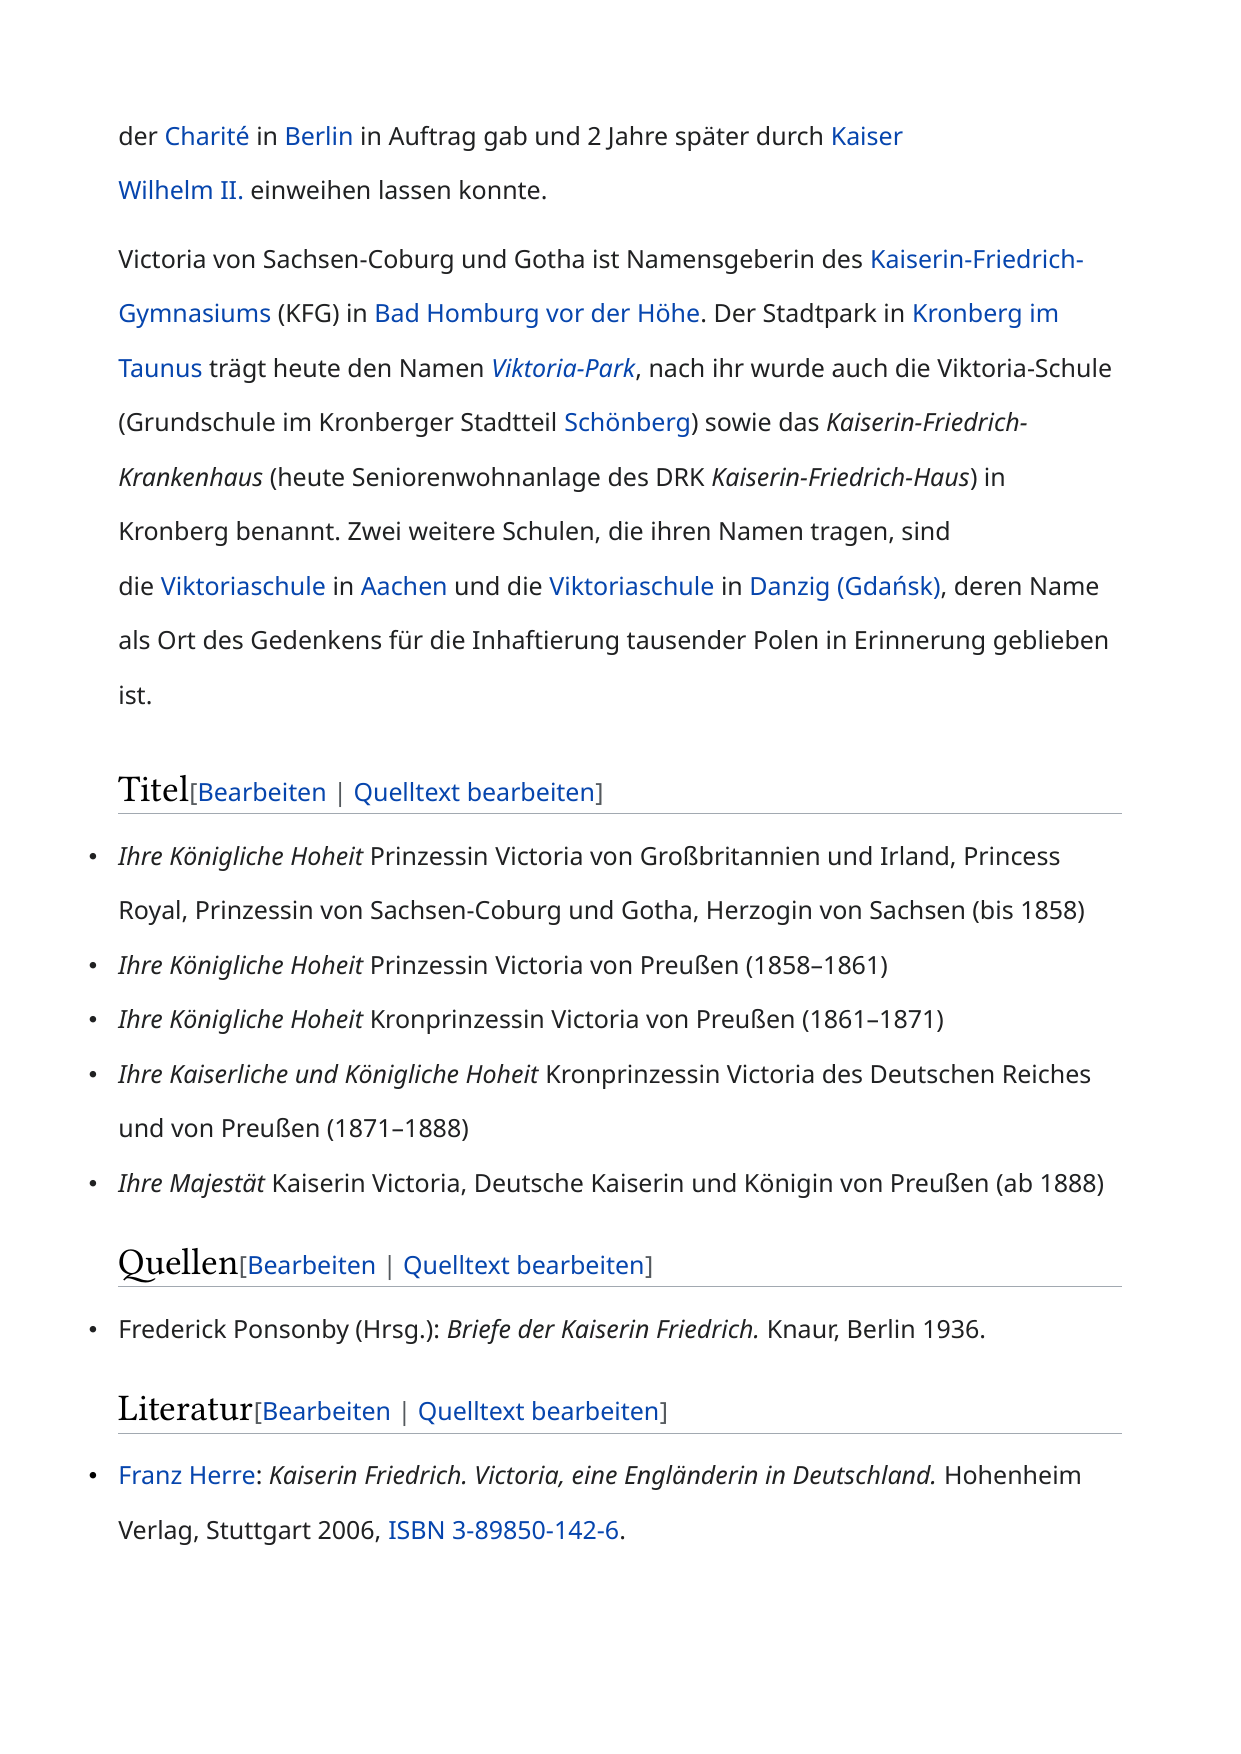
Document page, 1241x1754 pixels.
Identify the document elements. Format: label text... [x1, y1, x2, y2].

list Ihre Majestät Kaiserin Victoria, Deutsche Kaiserin und Königin von Preußen (ab 1888) [118, 1165, 1122, 1199]
subtitle Titel[Bearbeiten | Quelltext bearbeiten] [118, 767, 1122, 813]
list Franz Herre: Kaiserin Friedrich. Victoria, eine Engländerin in Deutschland. Hohenheim Verlag, Stuttgart 2006, ISBN 3-89850-142-6. [118, 1458, 1122, 1547]
subtitle Literatur[Bearbeiten | Quelltext bearbeiten] [118, 1387, 1122, 1433]
list Ihre Königliche Hoheit Prinzessin Victoria von Großbritannien und Irland, Princess Royal, Prinzessin von Sachsen-Coburg und Gotha, Herzogin von Sachsen (bis 1858) [118, 838, 1122, 927]
text der Charité in Berlin in Auftrag gab und 2 Jahre später durch Kaiser Wilhelm II. einweihen lassen konnte. [118, 118, 1122, 207]
list Ihre Königliche Hoheit Prinzessin Victoria von Preußen (1858–1861) [118, 947, 1122, 981]
list Frederick Ponsonby (Hrsg.): Briefe der Kaiserin Friedrich. Knaur, Berlin 1936. [118, 1312, 1122, 1346]
text Victoria von Sachsen-Coburg und Gotha ist Namensgeberin des Kaiserin-Friedrich-Gymnasiums (KFG) in Bad Homburg vor der Höhe. Der Stadtpark in Kronberg im Taunus trägt heute den Namen Viktoria-Park, nach ihr wurde auch die Viktoria-Schule (Grundschule im Kronberger Stadtteil Schönberg) sowie das Kaiserin-Friedrich-Krankenhaus (heute Seniorenwohnanlage des DRK Kaiserin-Friedrich-Haus) in Kronberg benannt. Zwei weitere Schulen, die ihren Namen tragen, sind die Viktoriaschule in Aachen und die Viktoriaschule in Danzig (Gdańsk), deren Name als Ort des Gedenkens für die Inhaftierung tausender Polen in Erinnerung geblieben ist. [118, 242, 1122, 712]
subtitle Quellen[Bearbeiten | Quelltext bearbeiten] [118, 1241, 1122, 1286]
list Ihre Kaiserliche und Königliche Hoheit Kronprinzessin Victoria des Deutschen Reiches und von Preußen (1871–1888) [118, 1056, 1122, 1145]
list Ihre Königliche Hoheit Kronprinzessin Victoria von Preußen (1861–1871) [118, 1002, 1122, 1036]
